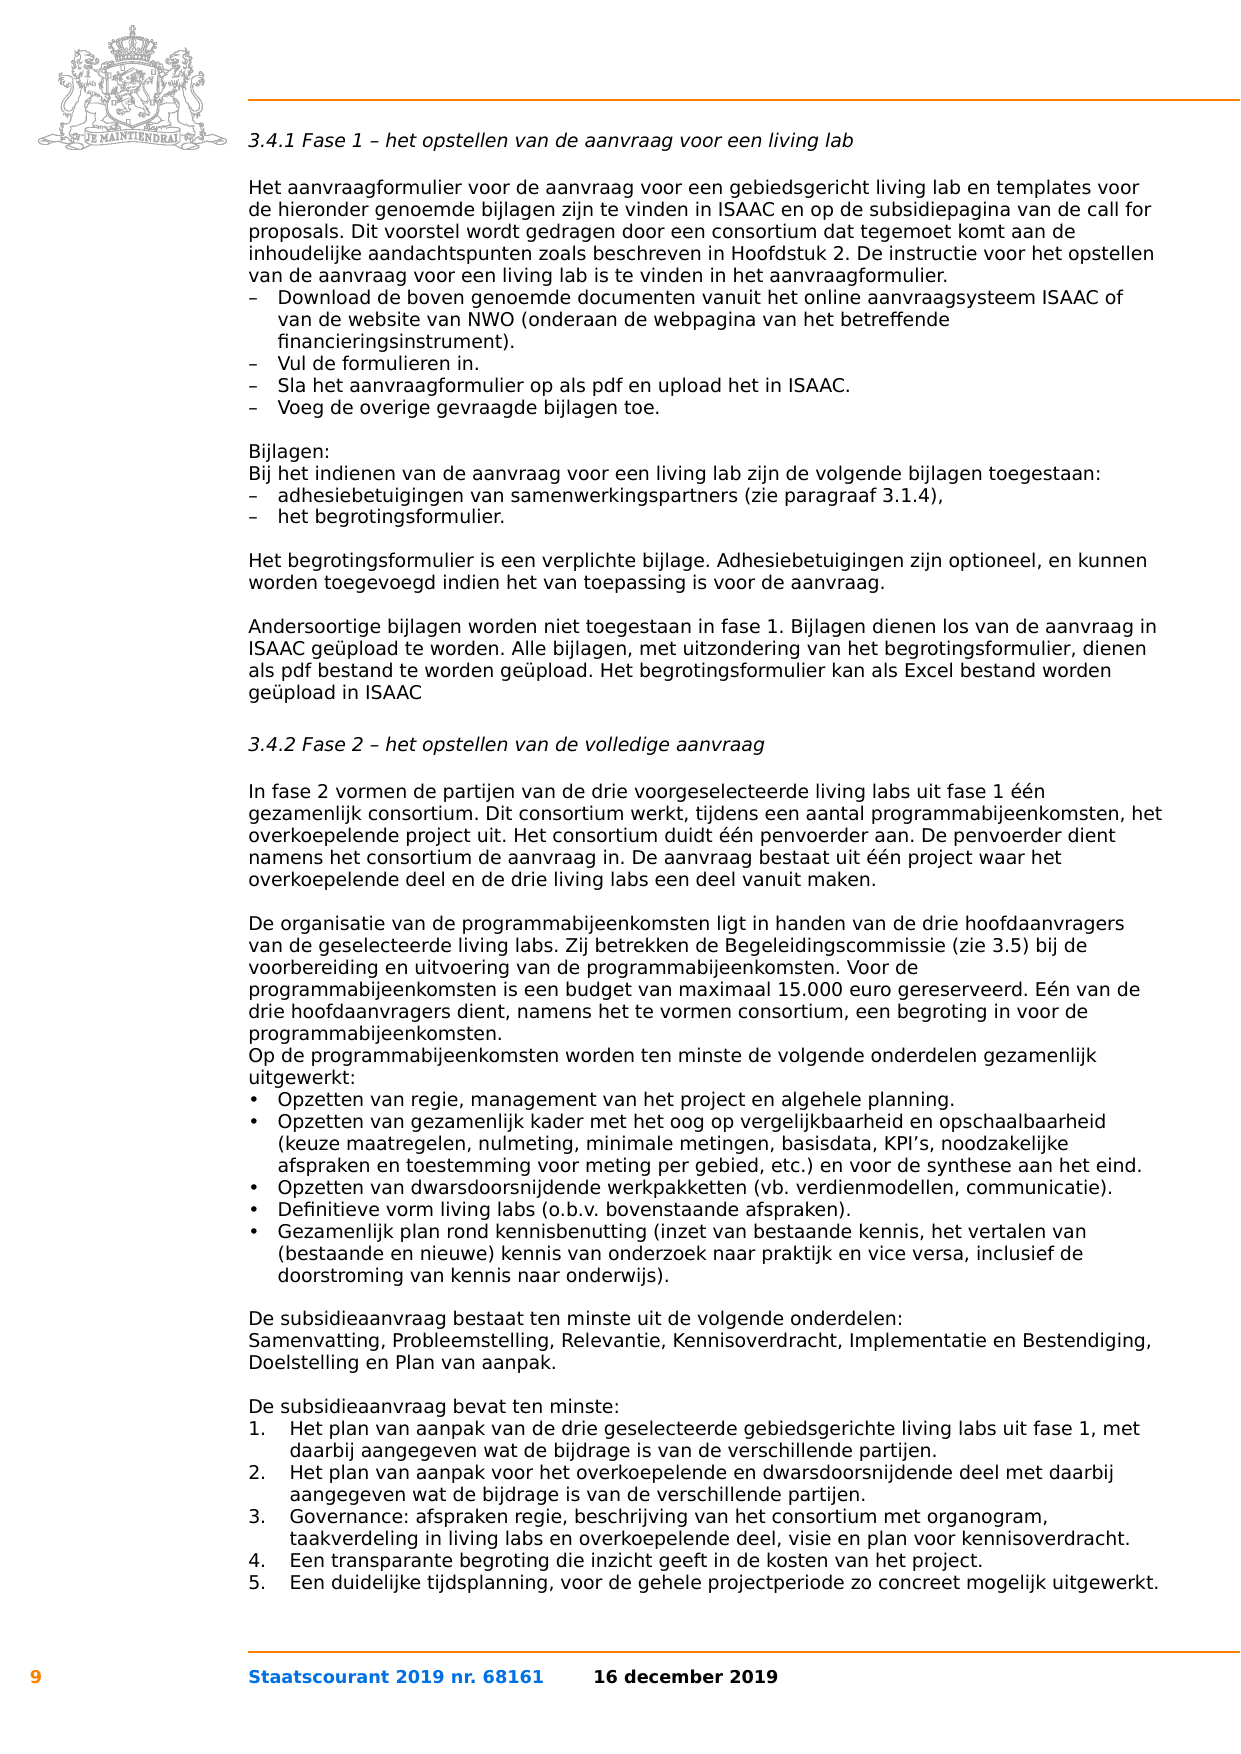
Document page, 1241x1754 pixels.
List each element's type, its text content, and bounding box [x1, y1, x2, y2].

text Bij het indienen van de aanvraag voor een living lab zijn de volgende bijlagen toegestaan: [248, 462, 1163, 484]
text – het begrotingsformulier. [248, 506, 1163, 528]
text 2. Het plan van aanpak voor het overkoepelende en dwarsdoorsnijdende deel met daarbij aangegeven wat de bijdrage is van de verschillende partijen. [248, 1462, 1163, 1506]
text • Definitieve vorm living labs (o.b.v. bovenstaande afspraken). [248, 1198, 1163, 1221]
text De subsidieaanvraag bevat ten minste: [248, 1396, 1163, 1418]
subtitle 3.4.2 Fase 2 – het opstellen van de volledige aanvraag [248, 734, 1163, 756]
text 4. Een transparante begroting die inzicht geeft in de kosten van het project. [248, 1550, 1163, 1572]
subtitle 3.4.1 Fase 1 – het opstellen van de aanvraag voor een living lab [248, 130, 1163, 152]
text – Sla het aanvraagformulier op als pdf en upload het in ISAAC. [248, 375, 1163, 397]
text De organisatie van de programmabijeenkomsten ligt in handen van de drie hoofdaanvragers van de geselecteerde living labs. Zij betrekken de Begeleidingscommissie (zie 3.5) bij de voorbereiding en uitvoering van de programmabijeenkomsten. Voor de programmabijeenkomsten is een budget van maximaal 15.000 euro gereserveerd. Eén van de drie hoofdaanvragers dient, namens het te vormen consortium, een begroting in voor de programmabijeenkomsten. [248, 913, 1163, 1045]
text Samenvatting, Probleemstelling, Relevantie, Kennisoverdracht, Implementatie en Bestendiging, Doelstelling en Plan van aanpak. [248, 1330, 1163, 1374]
text In fase 2 vormen de partijen van de drie voorgeselecteerde living labs uit fase 1 één gezamenlijk consortium. Dit consortium werkt, tijdens een aantal programmabijeenkomsten, het overkoepelende project uit. Het consortium duidt één penvoerder aan. De penvoerder dient namens het consortium de aanvraag in. De aanvraag bestaat uit één project waar het overkoepelende deel en de drie living labs een deel vanuit maken. [248, 781, 1163, 891]
text – adhesiebetuigingen van samenwerkingspartners (zie paragraaf 3.1.4), [248, 484, 1163, 506]
text Andersoortige bijlagen worden niet toegestaan in fase 1. Bijlagen dienen los van de aanvraag in ISAAC geüpload te worden. Alle bijlagen, met uitzondering van het begrotingsformulier, dienen als pdf bestand te worden geüpload. Het begrotingsformulier kan als Excel bestand worden geüpload in ISAAC [248, 616, 1163, 704]
text Het aanvraagformulier voor de aanvraag voor een gebiedsgericht living lab en templates voor de hieronder genoemde bijlagen zijn te vinden in ISAAC en op de subsidiepagina van de call for proposals. Dit voorstel wordt gedragen door een consortium dat tegemoet komt aan de inhoudelijke aandachtspunten zoals beschreven in Hoofdstuk 2. De instructie voor het opstellen van de aanvraag voor een living lab is te vinden in het aanvraagformulier. [248, 177, 1163, 287]
text 1. Het plan van aanpak van de drie geselecteerde gebiedsgerichte living labs uit fase 1, met daarbij aangegeven wat de bijdrage is van de verschillende partijen. [248, 1418, 1163, 1462]
text • Opzetten van regie, management van het project en algehele planning. [248, 1089, 1163, 1111]
text Op de programmabijeenkomsten worden ten minste de volgende onderdelen gezamenlijk uitgewerkt: [248, 1045, 1163, 1089]
text • Opzetten van gezamenlijk kader met het oog op vergelijkbaarheid en opschaalbaarheid (keuze maatregelen, nulmeting, minimale metingen, basisdata, KPI’s, noodzakelijke afspraken en toestemming voor meting per gebied, etc.) en voor de synthese aan het eind. [248, 1111, 1163, 1177]
text Bijlagen: [248, 441, 1163, 462]
text – Download de boven genoemde documenten vanuit het online aanvraagsysteem ISAAC of van de website van NWO (onderaan de webpagina van het betreffende financieringsinstrument). [248, 287, 1163, 353]
text De subsidieaanvraag bestaat ten minste uit de volgende onderdelen: [248, 1308, 1163, 1330]
text – Voeg de overige gevraagde bijlagen toe. [248, 397, 1163, 419]
text 5. Een duidelijke tijdsplanning, voor de gehele projectperiode zo concreet mogelijk uitgewerkt. [248, 1572, 1163, 1594]
picture [38, 25, 227, 150]
text • Opzetten van dwarsdoorsnijdende werkpakketten (vb. verdienmodellen, communicatie). [248, 1177, 1163, 1198]
text Het begrotingsformulier is een verplichte bijlage. Adhesiebetuigingen zijn optioneel, en kunnen worden toegevoegd indien het van toepassing is voor de aanvraag. [248, 550, 1163, 594]
text 3. Governance: afspraken regie, beschrijving van het consortium met organogram, taakverdeling in living labs en overkoepelende deel, visie en plan voor kennisoverdracht. [248, 1506, 1163, 1550]
text – Vul de formulieren in. [248, 353, 1163, 375]
text • Gezamenlijk plan rond kennisbenutting (inzet van bestaande kennis, het vertalen van (bestaande en nieuwe) kennis van onderzoek naar praktijk en vice versa, inclusief de doorstroming van kennis naar onderwijs). [248, 1221, 1163, 1286]
